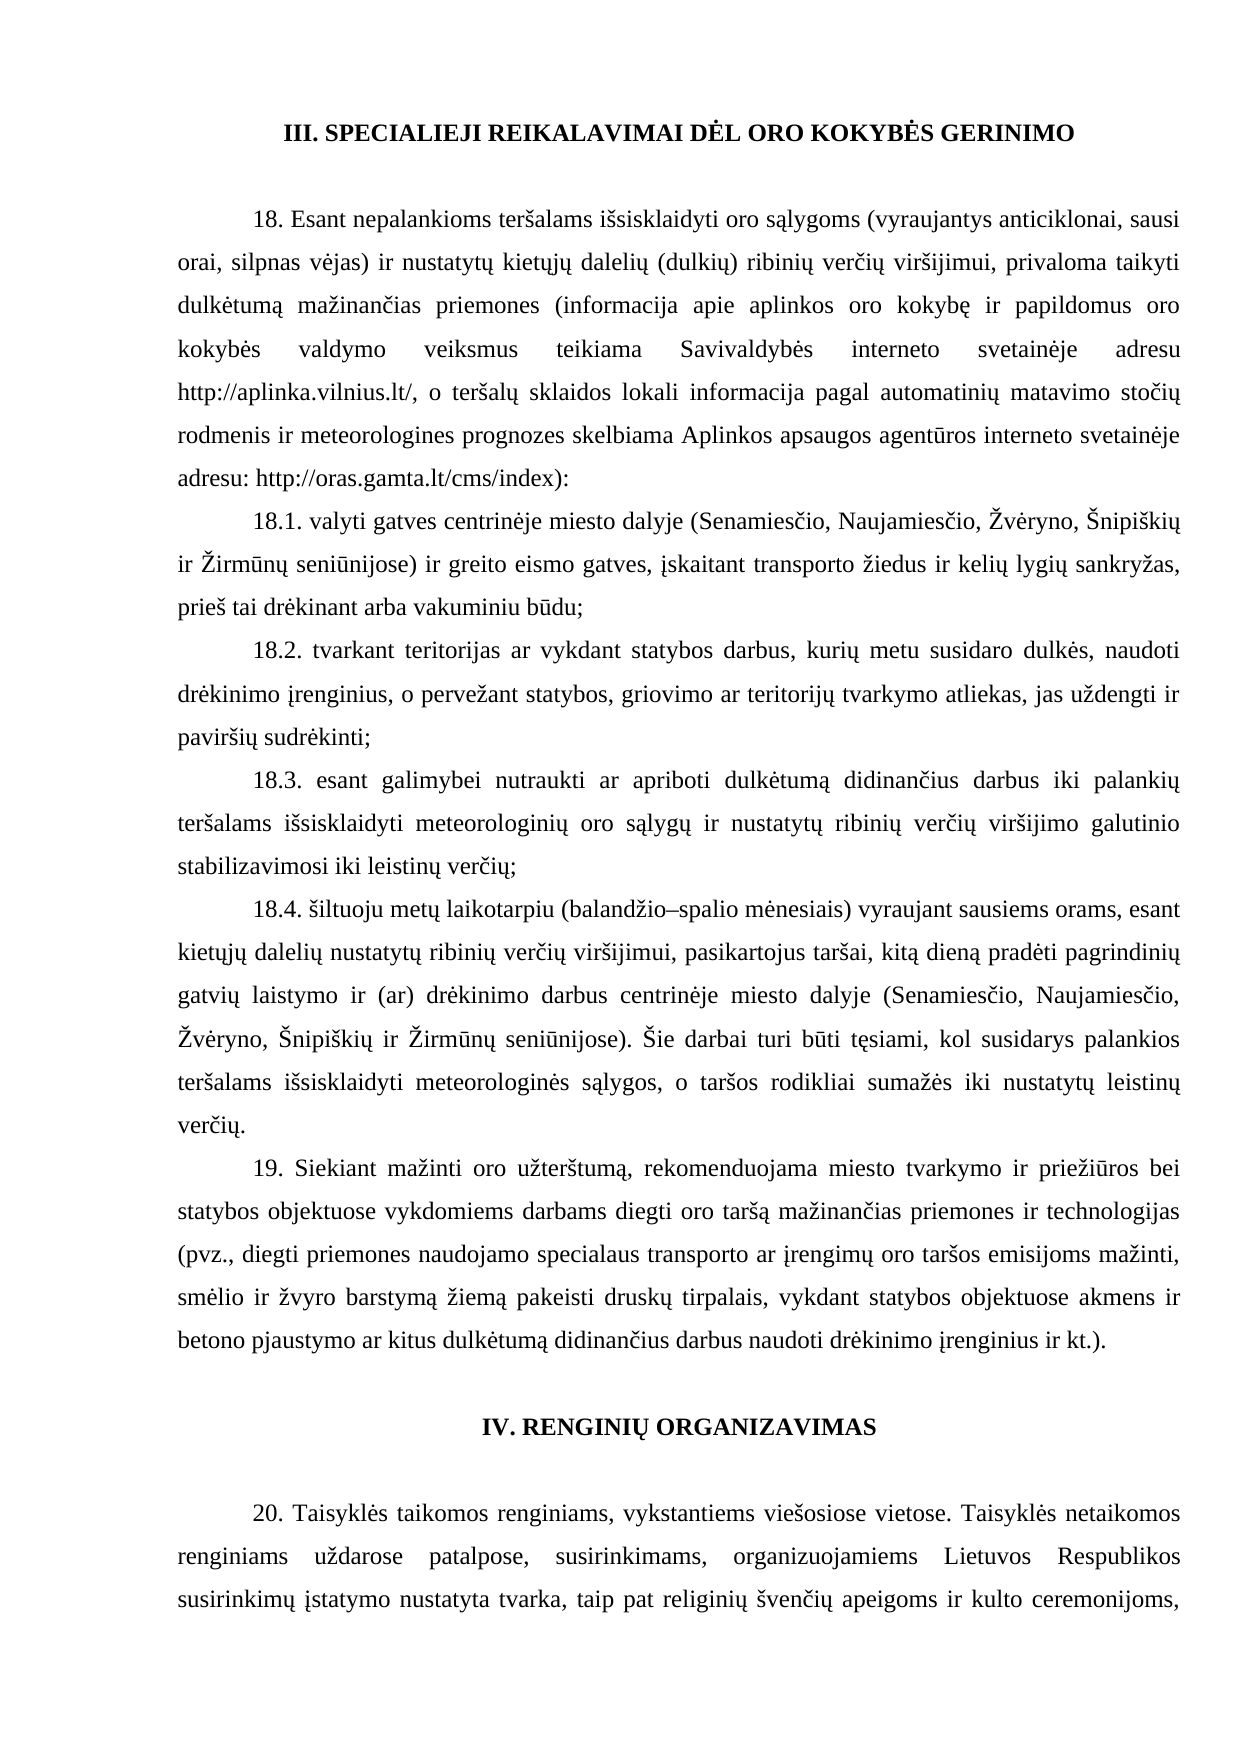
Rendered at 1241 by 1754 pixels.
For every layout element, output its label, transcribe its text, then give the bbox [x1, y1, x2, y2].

text 18.2. tvarkant teritorijas ar vykdant statybos darbus, kurių metu susidaro dulkės, naudoti drėkinimo įrenginius, o pervežant statybos, griovimo ar teritorijų tvarkymo atliekas, jas uždengti ir paviršių sudrėkinti; [177, 636, 1181, 751]
text 18.4. šiltuoju metų laikotarpiu (balandžio–spalio mėnesiais) vyraujant sausiems orams, esant kietųjų dalelių nustatytų ribinių verčių viršijimui, pasikartojus taršai, kitą dieną pradėti pagrindinių gatvių laistymo ir (ar) drėkinimo darbus centrinėje miesto dalyje (Senamiesčio, Naujamiesčio, Žvėryno, Šnipiškių ir Žirmūnų seniūnijose). Šie darbai turi būti tęsiami, kol susidarys palankios teršalams išsisklaidyti meteorologinės sąlygos, o taršos rodikliai sumažės iki nustatytų leistinų verčių. [177, 894, 1181, 1139]
text 18.1. valyti gatves centrinėje miesto dalyje (Senamiesčio, Naujamiesčio, Žvėryno, Šnipiškių ir Žirmūnų seniūnijose) ir greito eismo gatves, įskaitant transporto žiedus ir kelių lygių sankryžas, prieš tai drėkinant arba vakuminiu būdu; [177, 506, 1181, 621]
text III. SPECIALIEJI REIKALAVIMAI DĖL ORO KOKYBĖS GERINIMO [177, 118, 1181, 147]
text 19. Siekiant mažinti oro užterštumą, rekomenduojama miesto tvarkymo ir priežiūros bei statybos objektuose vykdomiems darbams diegti oro taršą mažinančias priemones ir technologijas (pvz., diegti priemones naudojamo specialaus transporto ar įrengimų oro taršos emisijoms mažinti, smėlio ir žvyro barstymą žiemą pakeisti druskų tirpalais, vykdant statybos objektuose akmens ir betono pjaustymo ar kitus dulkėtumą didinančius darbus naudoti drėkinimo įrenginius ir kt.). [177, 1153, 1181, 1354]
text 18. Esant nepalankioms teršalams išsisklaidyti oro sąlygoms (vyraujantys anticiklonai, sausi orai, silpnas vėjas) ir nustatytų kietųjų dalelių (dulkių) ribinių verčių viršijimui, privaloma taikyti dulkėtumą mažinančias priemones (informacija apie aplinkos oro kokybę ir papildomus oro kokybės valdymo veiksmus teikiama Savivaldybės interneto svetainėje adresu http://aplinka.vilnius.lt/, o teršalų sklaidos lokali informacija pagal automatinių matavimo stočių rodmenis ir meteorologines prognozes skelbiama Aplinkos apsaugos agentūros interneto svetainėje adresu: http://oras.gamta.lt/cms/index): [177, 204, 1181, 492]
text 18.3. esant galimybei nutraukti ar apriboti dulkėtumą didinančius darbus iki palankių teršalams išsisklaidyti meteorologinių oro sąlygų ir nustatytų ribinių verčių viršijimo galutinio stabilizavimosi iki leistinų verčių; [177, 765, 1181, 880]
text IV. RENGINIŲ ORGANIZAVIMAS [177, 1412, 1181, 1441]
text 20. Taisyklės taikomos renginiams, vykstantiems viešosiose vietose. Taisyklės netaikomos renginiams uždarose patalpose, susirinkimams, organizuojamiems Lietuvos Respublikos susirinkimų įstatymo nustatyta tvarka, taip pat religinių švenčių apeigoms ir kulto ceremonijoms, [177, 1498, 1181, 1613]
